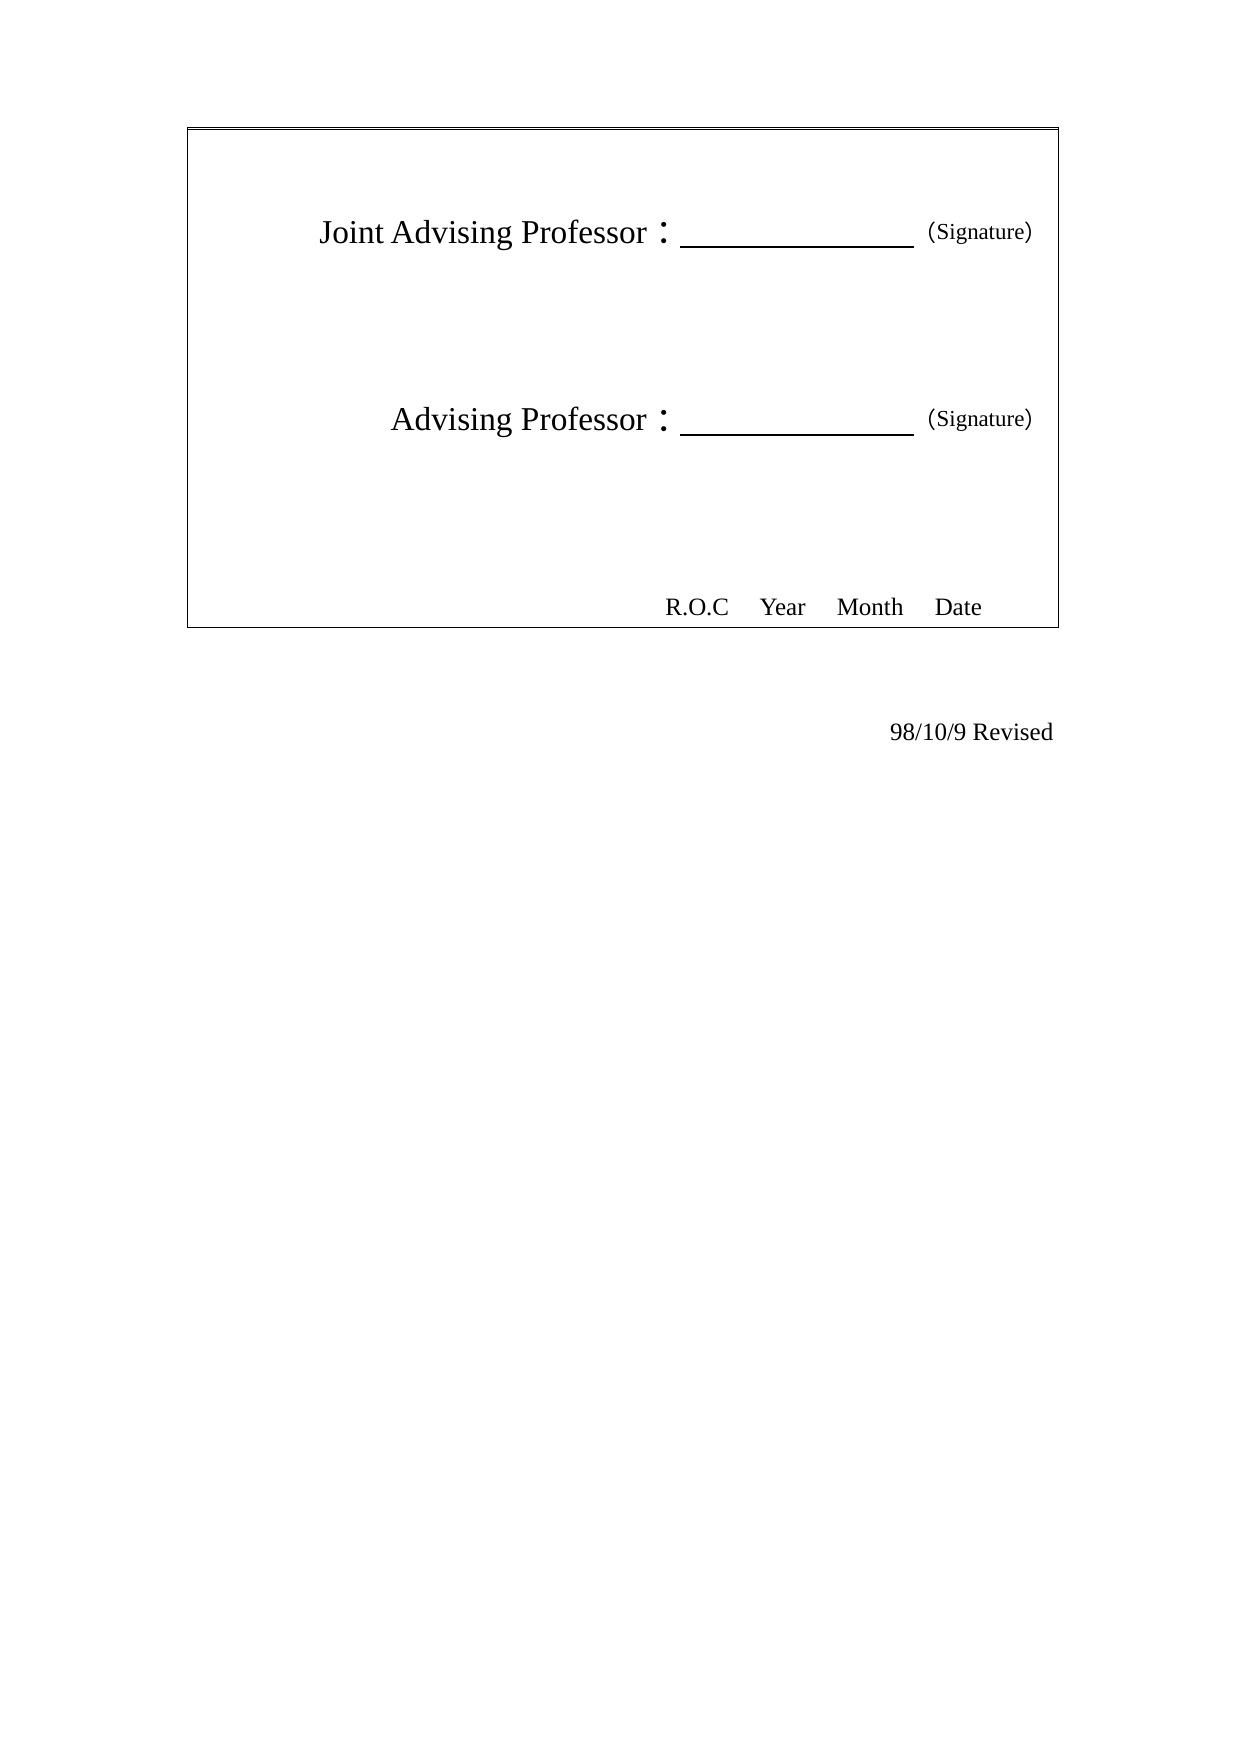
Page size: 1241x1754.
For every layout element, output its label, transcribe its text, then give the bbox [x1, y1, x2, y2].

table_cell Joint Advising Professor： （Signature） Advising Professor： （Signature） R.O.C Year Month Date [188, 130, 1058, 627]
text 98/10/9 Revised [187, 689, 1053, 752]
